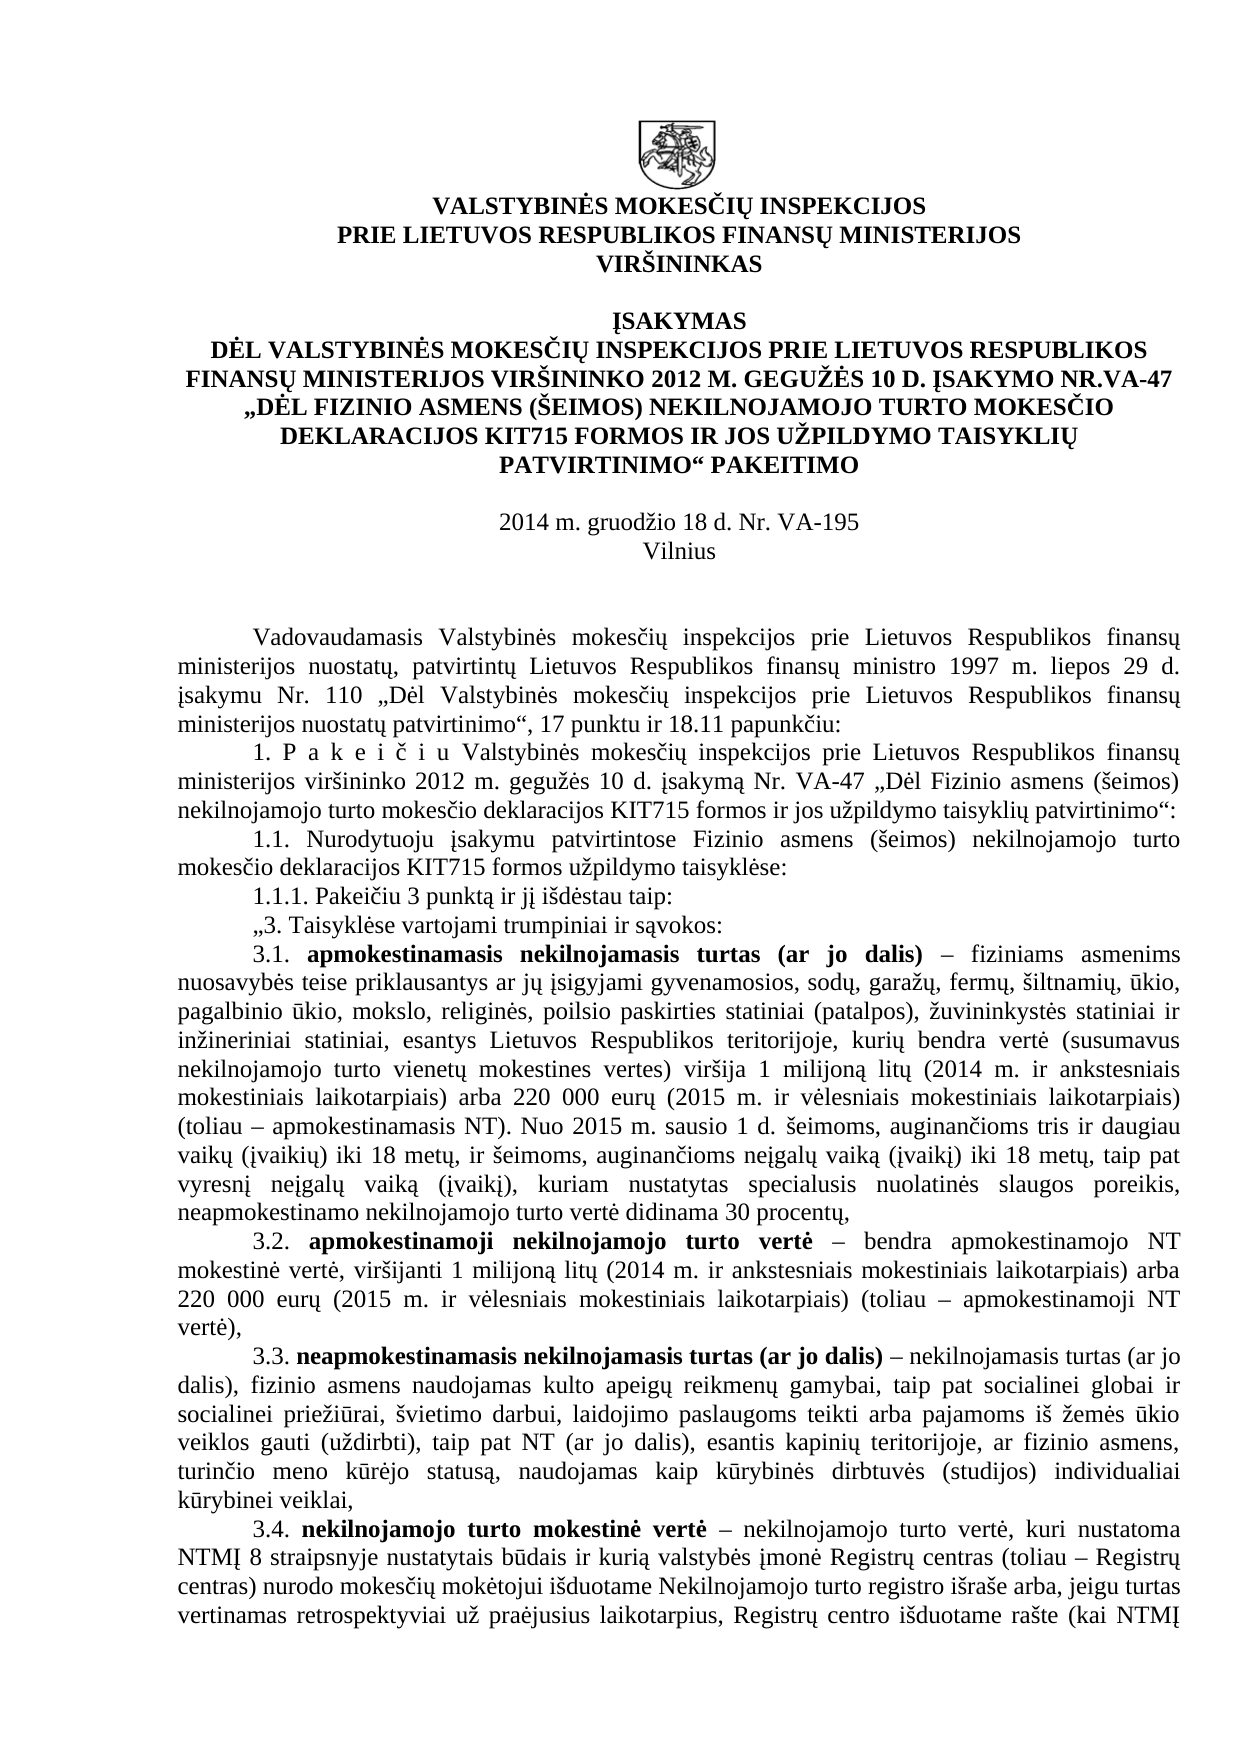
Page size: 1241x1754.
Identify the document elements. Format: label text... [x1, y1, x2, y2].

text 3.1. apmokestinamasis nekilnojamasis turtas (ar jo dalis) – fiziniams asmenims nuosavybės teise priklausantys ar jų įsigyjami gyvenamosios, sodų, garažų, fermų, šiltnamių, ūkio, pagalbinio ūkio, mokslo, religinės, poilsio paskirties statiniai (patalpos), žuvininkystės statiniai ir inžineriniai statiniai, esantys Lietuvos Respublikos teritorijoje, kurių bendra vertė (susumavus nekilnojamojo turto vienetų mokestines vertes) viršija 1 milijoną litų (2014 m. ir ankstesniais mokestiniais laikotarpiais) arba 220 000 eurų (2015 m. ir vėlesniais mokestiniais laikotarpiais) (toliau – apmokestinamasis NT). Nuo 2015 m. sausio 1 d. šeimoms, auginančioms tris ir daugiau vaikų (įvaikių) iki 18 metų, ir šeimoms, auginančioms neįgalų vaiką (įvaikį) iki 18 metų, taip pat vyresnį neįgalų vaiką (įvaikį), kuriam nustatytas specialusis nuolatinės slaugos poreikis, neapmokestinamo nekilnojamojo turto vertė didinama 30 procentų, [177, 939, 1181, 1226]
text Vadovaudamasis Valstybinės mokesčių inspekcijos prie Lietuvos Respublikos finansų ministerijos nuostatų, patvirtintų Lietuvos Respublikos finansų ministro 1997 m. liepos 29 d. įsakymu Nr. 110 „Dėl Valstybinės mokesčių inspekcijos prie Lietuvos Respublikos finansų ministerijos nuostatų patvirtinimo“, 17 punktu ir 18.11 papunkčiu: [177, 622, 1181, 737]
text „3. Taisyklėse vartojami trumpiniai ir sąvokos: [177, 910, 1181, 939]
text VIRŠININKAS [177, 249, 1181, 277]
text 3.3. neapmokestinamasis nekilnojamasis turtas (ar jo dalis) – nekilnojamasis turtas (ar jo dalis), fizinio asmens naudojamas kulto apeigų reikmenų gamybai, taip pat socialinei globai ir socialinei priežiūrai, švietimo darbui, laidojimo paslaugoms teikti arba pajamoms iš žemės ūkio veiklos gauti (uždirbti), taip pat NT (ar jo dalis), esantis kapinių teritorijoje, ar fizinio asmens, turinčio meno kūrėjo statusą, naudojamas kaip kūrybinės dirbtuvės (studijos) individualiai kūrybinei veiklai, [177, 1341, 1181, 1514]
text 1.1.1. Pakeičiu 3 punktą ir jį išdėstau taip: [177, 881, 1181, 910]
text VALSTYBINĖS MOKESČIŲ INSPEKCIJOS [177, 191, 1181, 220]
text 1. P a k e i č i u Valstybinės mokesčių inspekcijos prie Lietuvos Respublikos finansų ministerijos viršininko 2012 m. gegužės 10 d. įsakymą Nr. VA-47 „Dėl Fizinio asmens (šeimos) nekilnojamojo turto mokesčio deklaracijos KIT715 formos ir jos užpildymo taisyklių patvirtinimo“: [177, 737, 1181, 824]
text Vilnius [177, 536, 1181, 565]
text ĮSAKYMAS [177, 306, 1181, 335]
text 3.4. nekilnojamojo turto mokestinė vertė – nekilnojamojo turto vertė, kuri nustatoma NTMĮ 8 straipsnyje nustatytais būdais ir kurią valstybės įmonė Registrų centras (toliau – Registrų centras) nurodo mokesčių mokėtojui išduotame Nekilnojamojo turto registro išraše arba, jeigu turtas vertinamas retrospektyviai už praėjusius laikotarpius, Registrų centro išduotame rašte (kai NTMĮ [177, 1514, 1181, 1629]
text 1.1. Nurodytuoju įsakymu patvirtintose Fizinio asmens (šeimos) nekilnojamojo turto mokesčio deklaracijos KIT715 formos užpildymo taisyklėse: [177, 824, 1181, 881]
text DĖL VALSTYBINĖS MOKESČIŲ INSPEKCIJOS PRIE LIETUVOS RESPUBLIKOS FINANSŲ MINISTERIJOS VIRŠININKO 2012 M. GEGUŽĖS 10 D. ĮSAKYMO NR.VA-47 „DĖL FIZINIO ASMENS (ŠEIMOS) NEKILNOJAMOJO TURTO MOKESČIO DEKLARACIJOS KIT715 FORMOS IR JOS UŽPILDYMO TAISYKLIŲ PATVIRTINIMO“ PAKEITIMO [177, 335, 1181, 479]
text PRIE LIETUVOS RESPUBLIKOS FINANSŲ MINISTERIJOS [177, 220, 1181, 249]
text 2014 m. gruodžio 18 d. Nr. VA-195 [177, 507, 1181, 536]
text 3.2. apmokestinamoji nekilnojamojo turto vertė – bendra apmokestinamojo NT mokestinė vertė, viršijanti 1 milijoną litų (2014 m. ir ankstesniais mokestiniais laikotarpiais) arba 220 000 eurų (2015 m. ir vėlesniais mokestiniais laikotarpiais) (toliau – apmokestinamoji NT vertė), [177, 1226, 1181, 1341]
